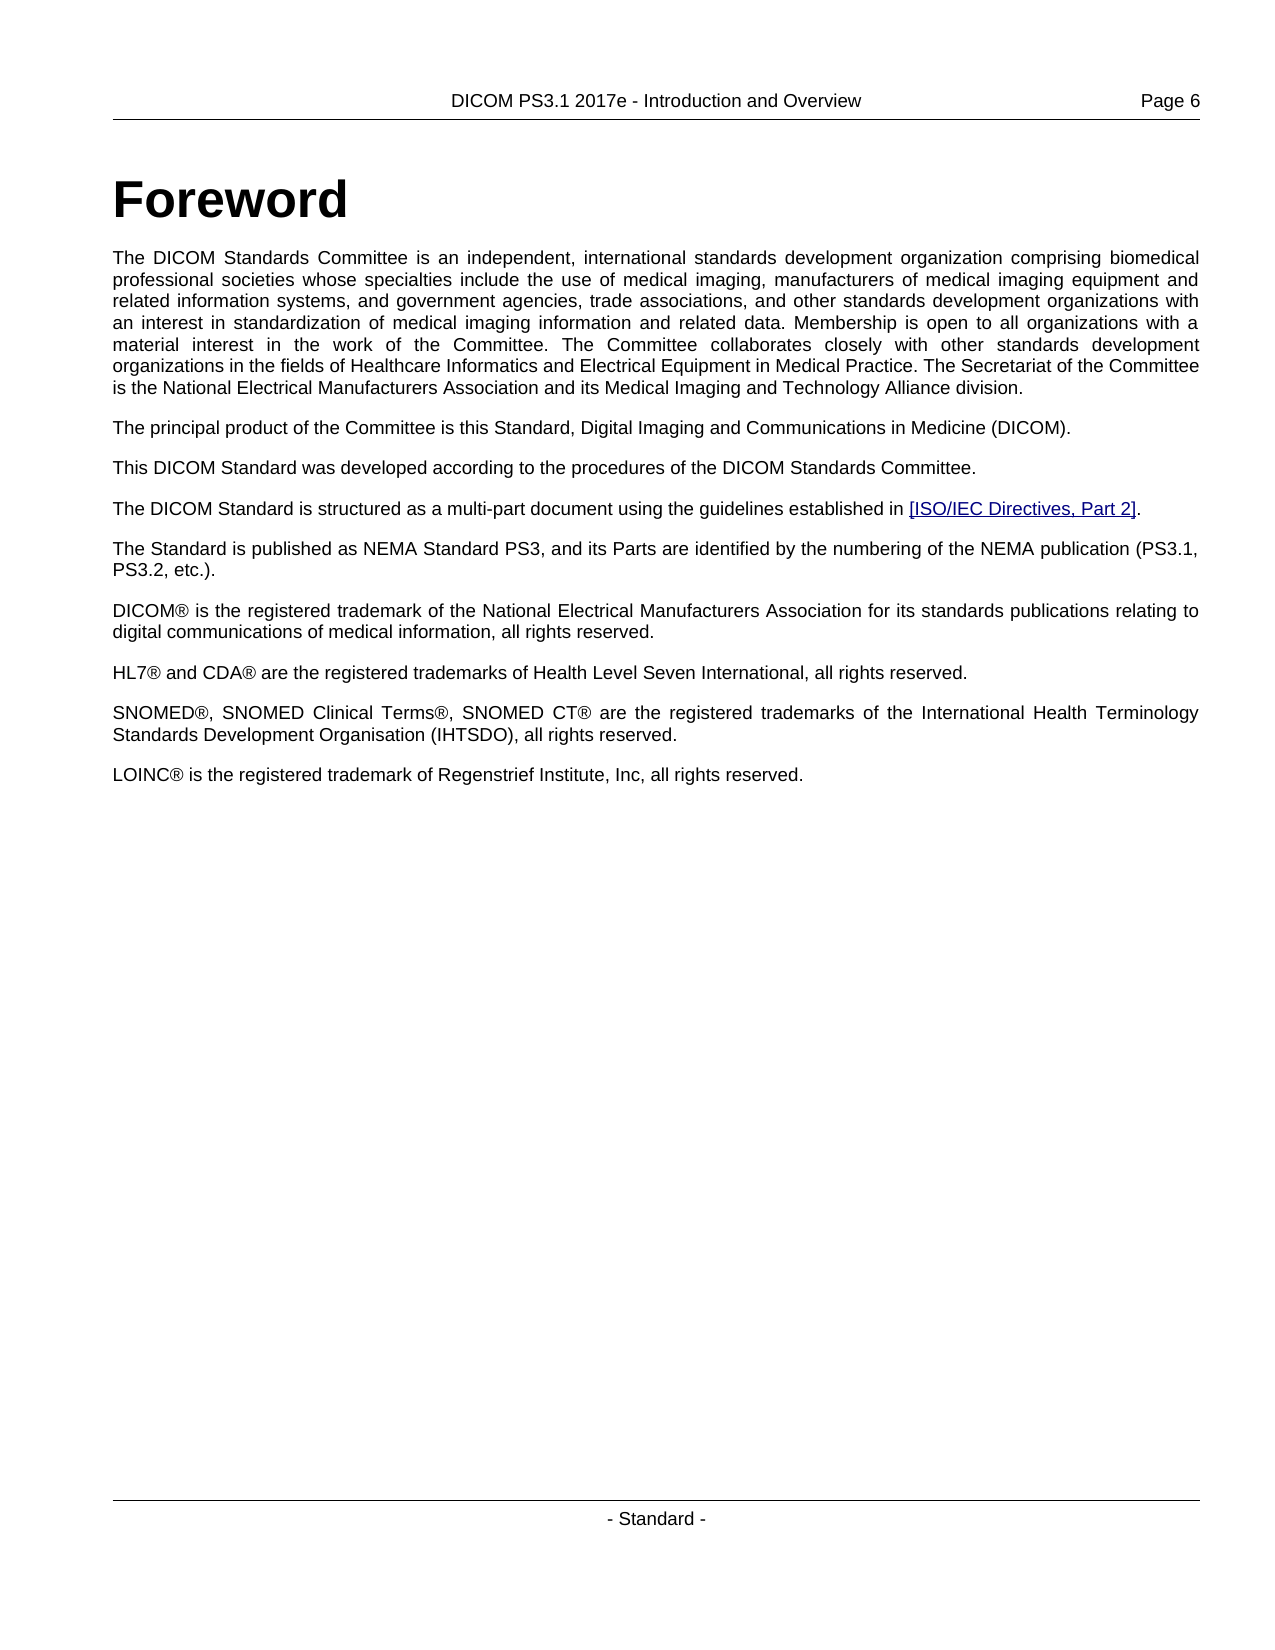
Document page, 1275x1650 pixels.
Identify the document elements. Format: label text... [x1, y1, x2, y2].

text The Standard is published as NEMA Standard PS3, and its Parts are identified by the numbering of the NEMA publication (PS3.1, PS3.2, etc.). [112, 538, 1200, 581]
text The DICOM Standards Committee is an independent, international standards development organization comprising biomedical professional societies whose specialties include the use of medical imaging, manufacturers of medical imaging equipment and related information systems, and government agencies, trade associations, and other standards development organizations with an interest in standardization of medical imaging information and related data. Membership is open to all organizations with a material interest in the work of the Committee. The Committee collaborates closely with other standards development organizations in the fields of Healthcare Informatics and Electrical Equipment in Medical Practice. The Secretariat of the Committee is the National Electrical Manufacturers Association and its Medical Imaging and Technology Alliance division. [112, 247, 1200, 398]
text DICOM® is the registered trademark of the National Electrical Manufacturers Association for its standards publications relating to digital communications of medical information, all rights reserved. [112, 599, 1200, 643]
text SNOMED®, SNOMED Clinical Terms®, SNOMED CT® are the registered trademarks of the International Health Terminology Standards Development Organisation (IHTSDO), all rights reserved. [112, 702, 1200, 745]
text The principal product of the Committee is this Standard, Digital Imaging and Communications in Medicine (DICOM). [112, 417, 1200, 438]
text The DICOM Standard is structured as a multi-part document using the guidelines established in [ISO/IEC Directives, Part 2]. [112, 497, 1200, 519]
text LOINC® is the registered trademark of Regenstrief Institute, Inc, all rights reserved. [112, 764, 1200, 785]
text Foreword [112, 169, 1200, 228]
text This DICOM Standard was developed according to the procedures of the DICOM Standards Committee. [112, 457, 1200, 479]
text HL7® and CDA® are the registered trademarks of Health Level Seven International, all rights reserved. [112, 661, 1200, 683]
